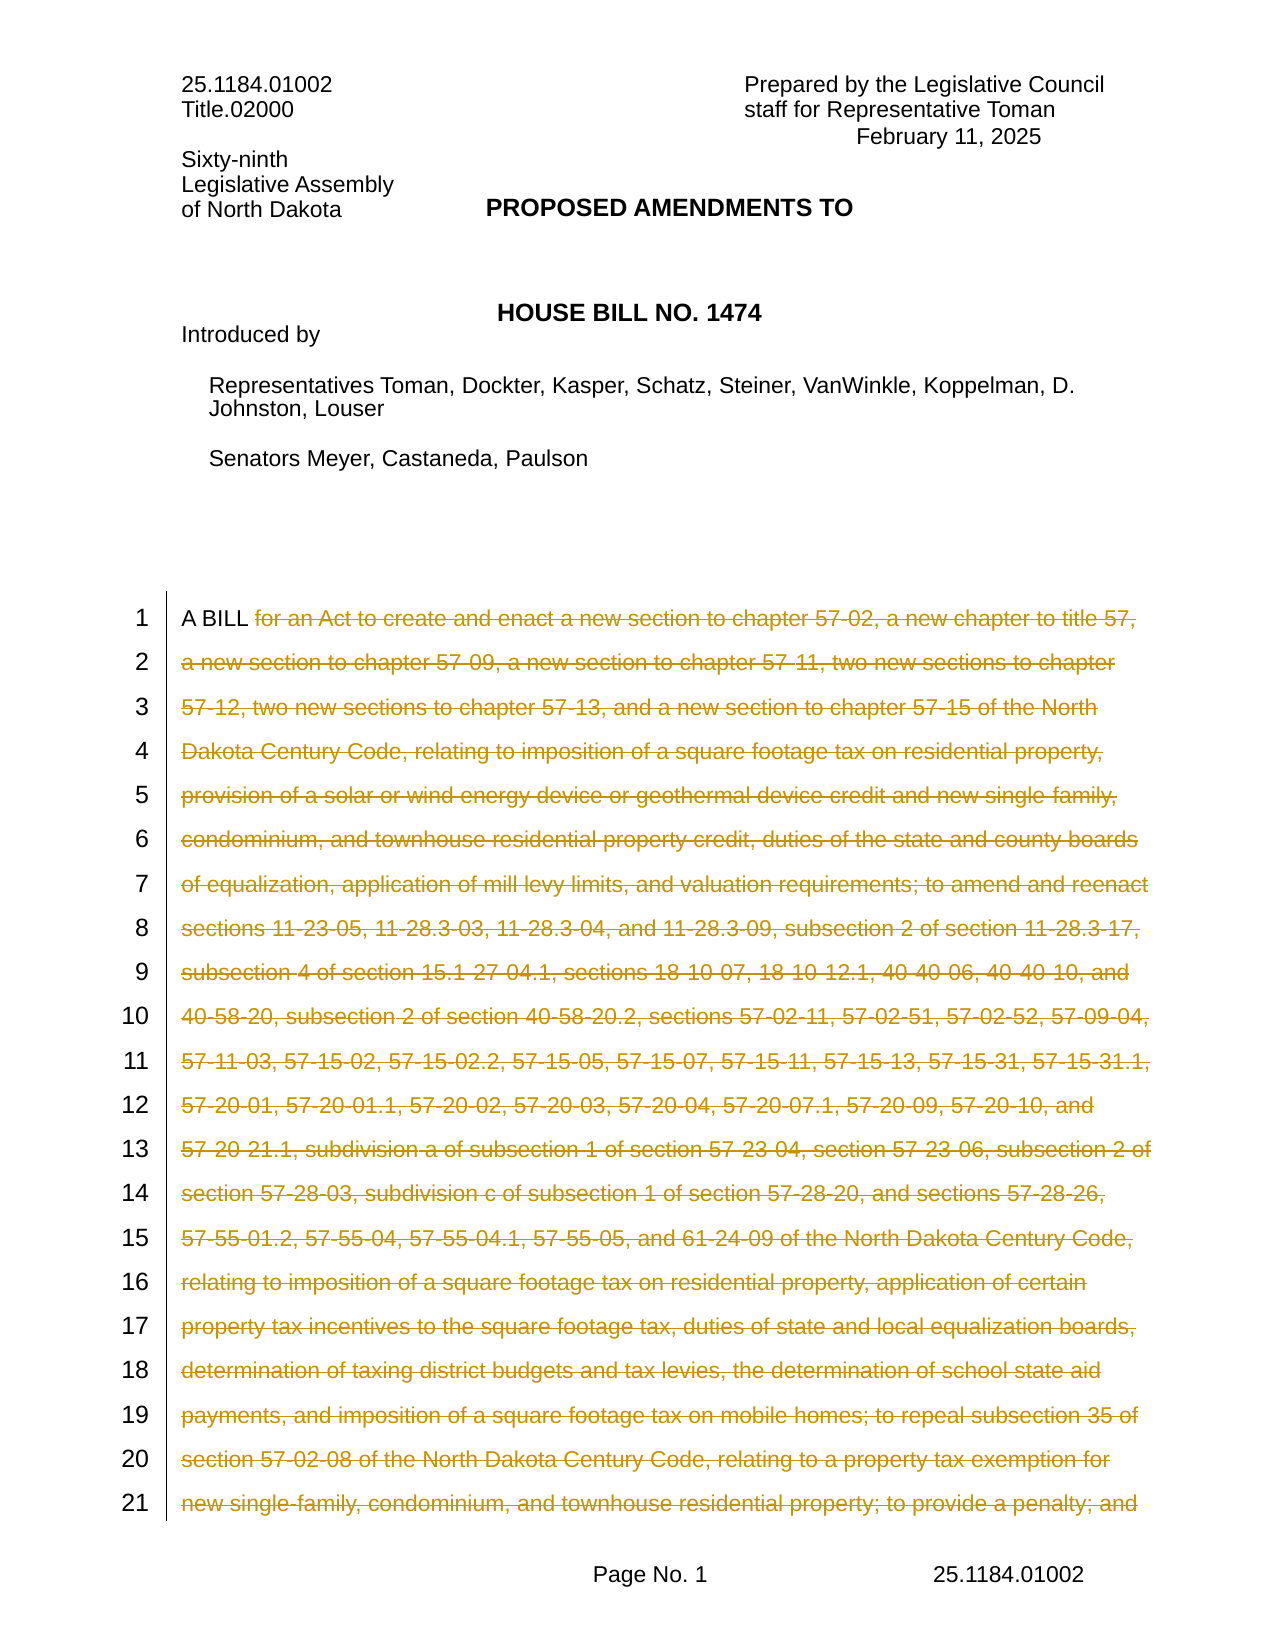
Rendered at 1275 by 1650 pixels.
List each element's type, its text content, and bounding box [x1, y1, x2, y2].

text Representatives Toman, Dockter, Kasper, Schatz, Steiner, VanWinkle, Koppelman, D. Johnston, Louser [208, 375, 1154, 421]
title A BILL for an Act to provide for a legislative management study of property tax reform for residential property. [181, 591, 1154, 1521]
text Senators Meyer, Castaneda, Paulson [208, 448, 1154, 471]
table_header 25.1184.01002 Title. [181, 73, 744, 123]
title PROPOSED AMENDMENTS TO [486, 192, 872, 221]
table_cell February 11, 2025 [744, 123, 1153, 173]
table_cell Sixty-ninth [181, 123, 744, 173]
text of North Dakota [181, 198, 1154, 223]
text Legislative Assembly [181, 173, 1154, 198]
title House BILL NO. 1474 [490, 297, 762, 326]
text Introduced by [181, 323, 1154, 348]
table_header Prepared by the Legislative Council staff for Representative Toman [744, 73, 1153, 123]
